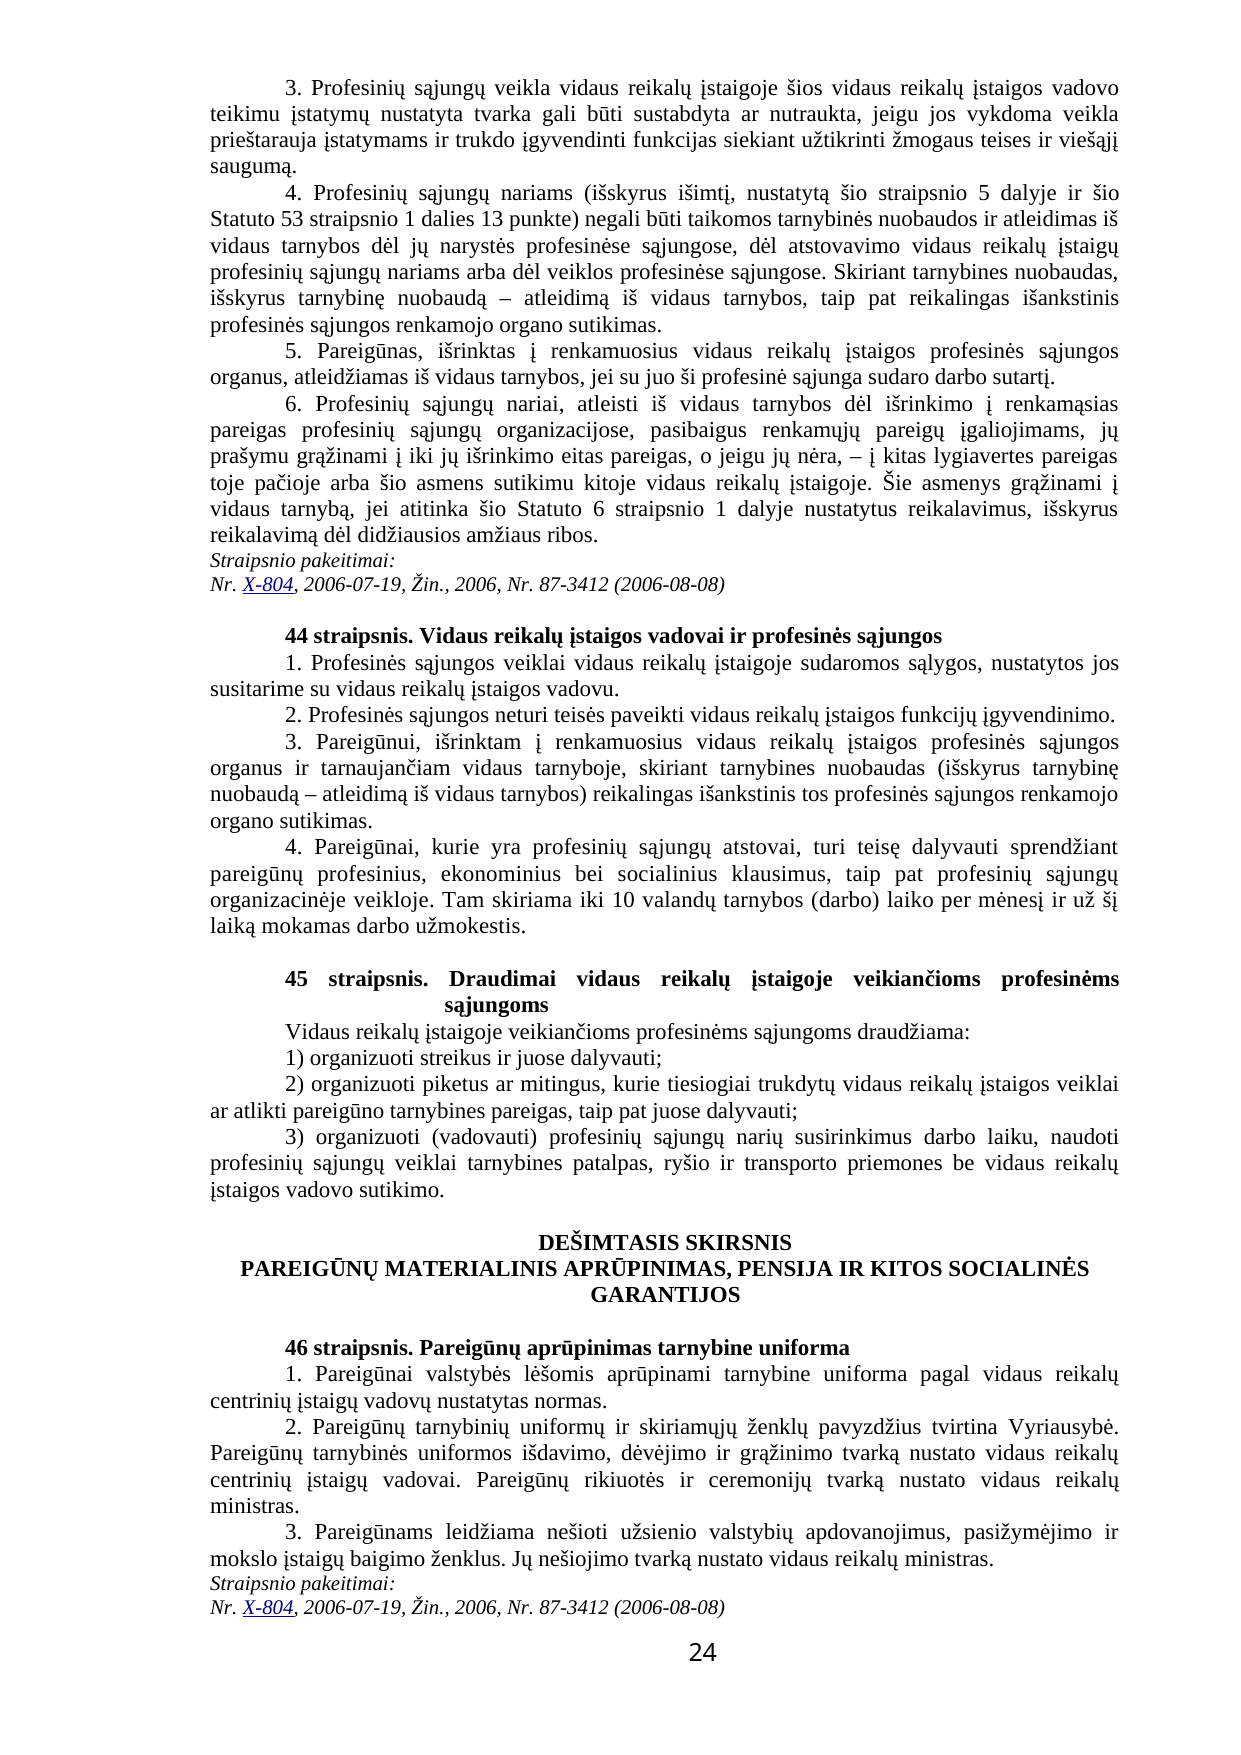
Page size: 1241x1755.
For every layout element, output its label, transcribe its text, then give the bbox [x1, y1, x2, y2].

text DEŠIMTASIS SKIRSNIS [210, 1228, 1120, 1255]
text 1. Pareigūnai valstybės lėšomis aprūpinami tarnybine uniforma pagal vidaus reikalų centrinių įstaigų vadovų nustatytas normas. [210, 1360, 1120, 1413]
text Nr. X-804, 2006-07-19, Žin., 2006, Nr. 87-3412 (2006-08-08) [210, 572, 1120, 596]
text 2) organizuoti piketus ar mitingus, kurie tiesiogiai trukdytų vidaus reikalų įstaigos veiklai ar atlikti pareigūno tarnybines pareigas, taip pat juose dalyvauti; [210, 1070, 1120, 1123]
text Straipsnio pakeitimai: [210, 1571, 1120, 1595]
text 2. Pareigūnų tarnybinių uniformų ir skiriamųjų ženklų pavyzdžius tvirtina Vyriausybė. Pareigūnų tarnybinės uniformos išdavimo, dėvėjimo ir grąžinimo tvarką nustato vidaus reikalų centrinių įstaigų vadovai. Pareigūnų rikiuotės ir ceremonijų tvarką nustato vidaus reikalų ministras. [210, 1413, 1120, 1518]
text 3) organizuoti (vadovauti) profesinių sąjungų narių susirinkimus darbo laiku, naudoti profesinių sąjungų veiklai tarnybines patalpas, ryšio ir transporto priemones be vidaus reikalų įstaigos vadovo sutikimo. [210, 1123, 1120, 1202]
text 1. Profesinės sąjungos veiklai vidaus reikalų įstaigoje sudaromos sąlygos, nustatytos jos susitarime su vidaus reikalų įstaigos vadovu. [210, 649, 1120, 701]
text 5. Pareigūnas, išrinktas į renkamuosius vidaus reikalų įstaigos profesinės sąjungos organus, atleidžiamas iš vidaus tarnybos, jei su juo ši profesinė sąjunga sudaro darbo sutartį. [210, 337, 1120, 390]
text 44 straipsnis. Vidaus reikalų įstaigos vadovai ir profesinės sąjungos [210, 622, 1120, 649]
text Vidaus reikalų įstaigoje veikiančioms profesinėms sąjungoms draudžiama: [210, 1018, 1120, 1044]
text 45 straipsnis. Draudimai vidaus reikalų įstaigoje veikiančioms profesinėms sąjungoms [285, 965, 1120, 1018]
text 46 straipsnis. Pareigūnų aprūpinimas tarnybine uniforma [210, 1334, 1120, 1360]
text 1) organizuoti streikus ir juose dalyvauti; [210, 1044, 1120, 1070]
text 3. Pareigūnui, išrinktam į renkamuosius vidaus reikalų įstaigos profesinės sąjungos organus ir tarnaujančiam vidaus tarnyboje, skiriant tarnybines nuobaudas (išskyrus tarnybinę nuobaudą – atleidimą iš vidaus tarnybos) reikalingas išankstinis tos profesinės sąjungos renkamojo organo sutikimas. [210, 728, 1120, 833]
text Nr. X-804, 2006-07-19, Žin., 2006, Nr. 87-3412 (2006-08-08) [210, 1595, 1120, 1619]
text 2. Profesinės sąjungos neturi teisės paveikti vidaus reikalų įstaigos funkcijų įgyvendinimo. [210, 701, 1120, 728]
text Straipsnio pakeitimai: [210, 548, 1120, 572]
text 4. Profesinių sąjungų nariams (išskyrus išimtį, nustatytą šio straipsnio 5 dalyje ir šio Statuto 53 straipsnio 1 dalies 13 punkte) negali būti taikomos tarnybinės nuobaudos ir atleidimas iš vidaus tarnybos dėl jų narystės profesinėse sąjungose, dėl atstovavimo vidaus reikalų įstaigų profesinių sąjungų nariams arba dėl veiklos profesinėse sąjungose. Skiriant tarnybines nuobaudas, išskyrus tarnybinę nuobaudą – atleidimą iš vidaus tarnybos, taip pat reikalingas išankstinis profesinės sąjungos renkamojo organo sutikimas. [210, 179, 1120, 337]
text 3. Profesinių sąjungų veikla vidaus reikalų įstaigoje šios vidaus reikalų įstaigos vadovo teikimu įstatymų nustatyta tvarka gali būti sustabdyta ar nutraukta, jeigu jos vykdoma veikla prieštarauja įstatymams ir trukdo įgyvendinti funkcijas siekiant užtikrinti žmogaus teises ir viešąjį saugumą. [210, 73, 1120, 179]
text PAREIGŪNŲ MATERIALINIS APRŪPINIMAS, PENSIJA IR KITOS SOCIALINĖS GARANTIJOS [210, 1255, 1120, 1308]
text 6. Profesinių sąjungų nariai, atleisti iš vidaus tarnybos dėl išrinkimo į renkamąsias pareigas profesinių sąjungų organizacijose, pasibaigus renkamųjų pareigų įgaliojimams, jų prašymu grąžinami į iki jų išrinkimo eitas pareigas, o jeigu jų nėra, – į kitas lygiavertes pareigas toje pačioje arba šio asmens sutikimu kitoje vidaus reikalų įstaigoje. Šie asmenys grąžinami į vidaus tarnybą, jei atitinka šio Statuto 6 straipsnio 1 dalyje nustatytus reikalavimus, išskyrus reikalavimą dėl didžiausios amžiaus ribos. [210, 390, 1120, 548]
text 3. Pareigūnams leidžiama nešioti užsienio valstybių apdovanojimus, pasižymėjimo ir mokslo įstaigų baigimo ženklus. Jų nešiojimo tvarką nustato vidaus reikalų ministras. [210, 1518, 1120, 1571]
text 4. Pareigūnai, kurie yra profesinių sąjungų atstovai, turi teisę dalyvauti sprendžiant pareigūnų profesinius, ekonominius bei socialinius klausimus, taip pat profesinių sąjungų organizacinėje veikloje. Tam skiriama iki 10 valandų tarnybos (darbo) laiko per mėnesį ir už šį laiką mokamas darbo užmokestis. [210, 833, 1120, 939]
